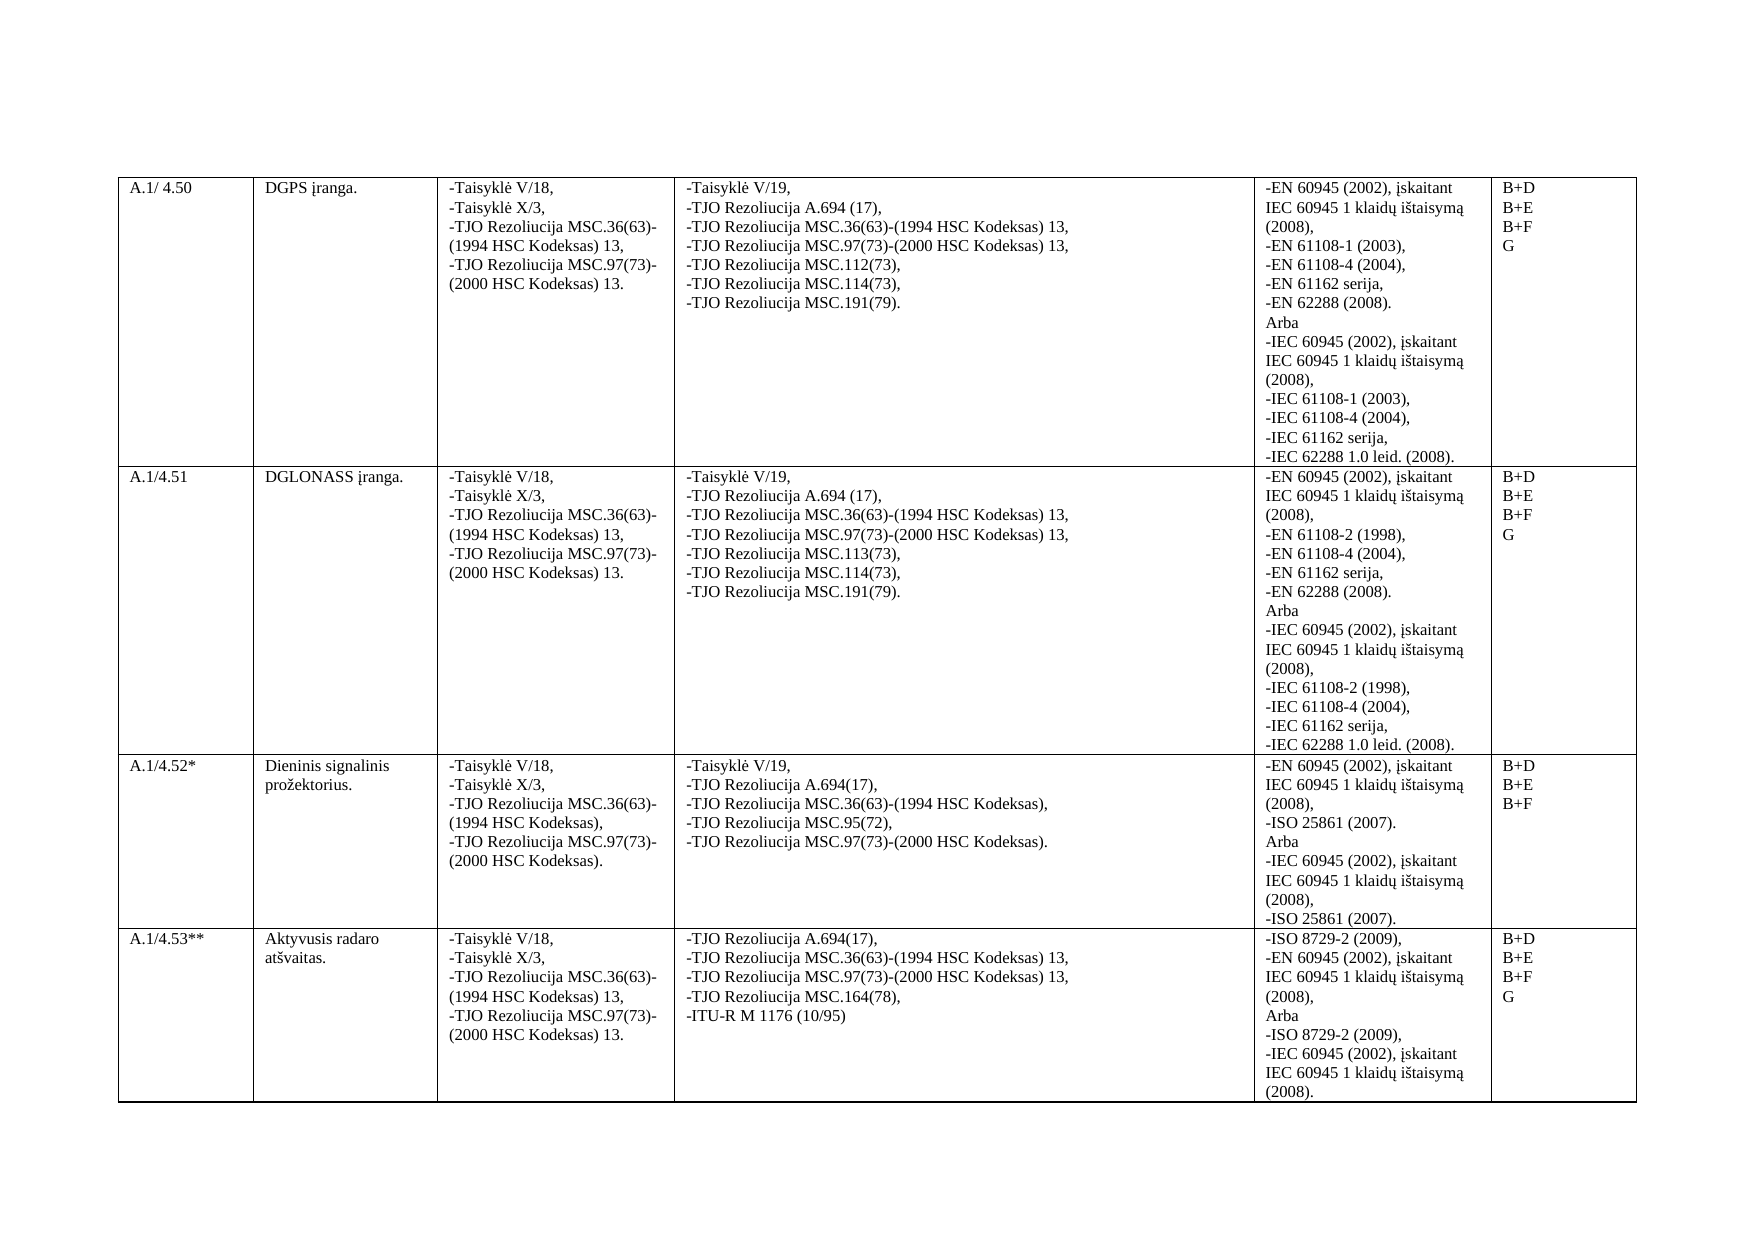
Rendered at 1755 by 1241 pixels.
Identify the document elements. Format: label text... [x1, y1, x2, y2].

table_cell Dieninis signalinis prožektorius. [254, 755, 437, 928]
table_cell -Taisyklė V/19, -TJO Rezoliucija A.694(17), -TJO Rezoliucija MSC.36(63)-(1994 HSC Kodeksas), -TJO Rezoliucija MSC.95(72), -TJO Rezoliucija MSC.97(73)-(2000 HSC Kodeksas). [675, 755, 1254, 928]
table_cell B+D B+E B+F G [1492, 467, 1636, 754]
table_cell -EN 60945 (2002), įskaitant IEC 60945 1 klaidų ištaisymą (2008), -EN 61108-2 (1998), -EN 61108-4 (2004), -EN 61162 serija, -EN 62288 (2008). Arba -IEC 60945 (2002), įskaitant IEC 60945 1 klaidų ištaisymą (2008), -IEC 61108-2 (1998), -IEC 61108-4 (2004), -IEC 61162 serija, -IEC 62288 1.0 leid. (2008). [1255, 467, 1491, 754]
table_cell B+D B+E B+F G [1492, 929, 1636, 1101]
table_cell -Taisyklė V/19, -TJO Rezoliucija A.694 (17), -TJO Rezoliucija MSC.36(63)-(1994 HSC Kodeksas) 13, -TJO Rezoliucija MSC.97(73)-(2000 HSC Kodeksas) 13, -TJO Rezoliucija MSC.113(73), -TJO Rezoliucija MSC.114(73), -TJO Rezoliucija MSC.191(79). [675, 467, 1254, 754]
table_cell -TJO Rezoliucija A.694(17), -TJO Rezoliucija MSC.36(63)-(1994 HSC Kodeksas) 13, -TJO Rezoliucija MSC.97(73)-(2000 HSC Kodeksas) 13, -TJO Rezoliucija MSC.164(78), -ITU-R M 1176 (10/95) [675, 929, 1254, 1101]
table_cell B+D B+E B+F G [1492, 178, 1636, 466]
table_cell A.1/ 4.50 [119, 178, 253, 466]
table_cell -Taisyklė V/18, -Taisyklė X/3, -TJO Rezoliucija MSC.36(63)-(1994 HSC Kodeksas) 13, -TJO Rezoliucija MSC.97(73)-(2000 HSC Kodeksas) 13. [438, 467, 674, 754]
table_cell -EN 60945 (2002), įskaitant IEC 60945 1 klaidų ištaisymą (2008), -EN 61108-1 (2003), -EN 61108-4 (2004), -EN 61162 serija, -EN 62288 (2008). Arba -IEC 60945 (2002), įskaitant IEC 60945 1 klaidų ištaisymą (2008), -IEC 61108-1 (2003), -IEC 61108-4 (2004), -IEC 61162 serija, -IEC 62288 1.0 leid. (2008). [1255, 178, 1491, 466]
table_cell A.1/4.51 [119, 467, 253, 754]
table_cell DGLONASS įranga. [254, 467, 437, 754]
table_cell -EN 60945 (2002), įskaitant IEC 60945 1 klaidų ištaisymą (2008), -ISO 25861 (2007). Arba -IEC 60945 (2002), įskaitant IEC 60945 1 klaidų ištaisymą (2008), -ISO 25861 (2007). [1255, 755, 1491, 928]
table_cell DGPS įranga. [254, 178, 437, 466]
table_cell Aktyvusis radaro atšvaitas. [254, 929, 437, 1101]
table_cell A.1/4.53** [119, 929, 253, 1101]
table_cell -Taisyklė V/19, -TJO Rezoliucija A.694 (17), -TJO Rezoliucija MSC.36(63)-(1994 HSC Kodeksas) 13, -TJO Rezoliucija MSC.97(73)-(2000 HSC Kodeksas) 13, -TJO Rezoliucija MSC.112(73), -TJO Rezoliucija MSC.114(73), -TJO Rezoliucija MSC.191(79). [675, 178, 1254, 466]
table_cell -Taisyklė V/18, -Taisyklė X/3, -TJO Rezoliucija MSC.36(63)-(1994 HSC Kodeksas) 13, -TJO Rezoliucija MSC.97(73)-(2000 HSC Kodeksas) 13. [438, 929, 674, 1101]
table_cell -Taisyklė V/18, -Taisyklė X/3, -TJO Rezoliucija MSC.36(63)-(1994 HSC Kodeksas) 13, -TJO Rezoliucija MSC.97(73)-(2000 HSC Kodeksas) 13. [438, 178, 674, 466]
table_cell -ISO 8729-2 (2009), -EN 60945 (2002), įskaitant IEC 60945 1 klaidų ištaisymą (2008), Arba -ISO 8729-2 (2009), -IEC 60945 (2002), įskaitant IEC 60945 1 klaidų ištaisymą (2008). [1255, 929, 1491, 1101]
table_cell A.1/4.52* [119, 755, 253, 928]
table_cell -Taisyklė V/18, -Taisyklė X/3, -TJO Rezoliucija MSC.36(63)-(1994 HSC Kodeksas), -TJO Rezoliucija MSC.97(73)-(2000 HSC Kodeksas). [438, 755, 674, 928]
table_cell B+D B+E B+F [1492, 755, 1636, 928]
